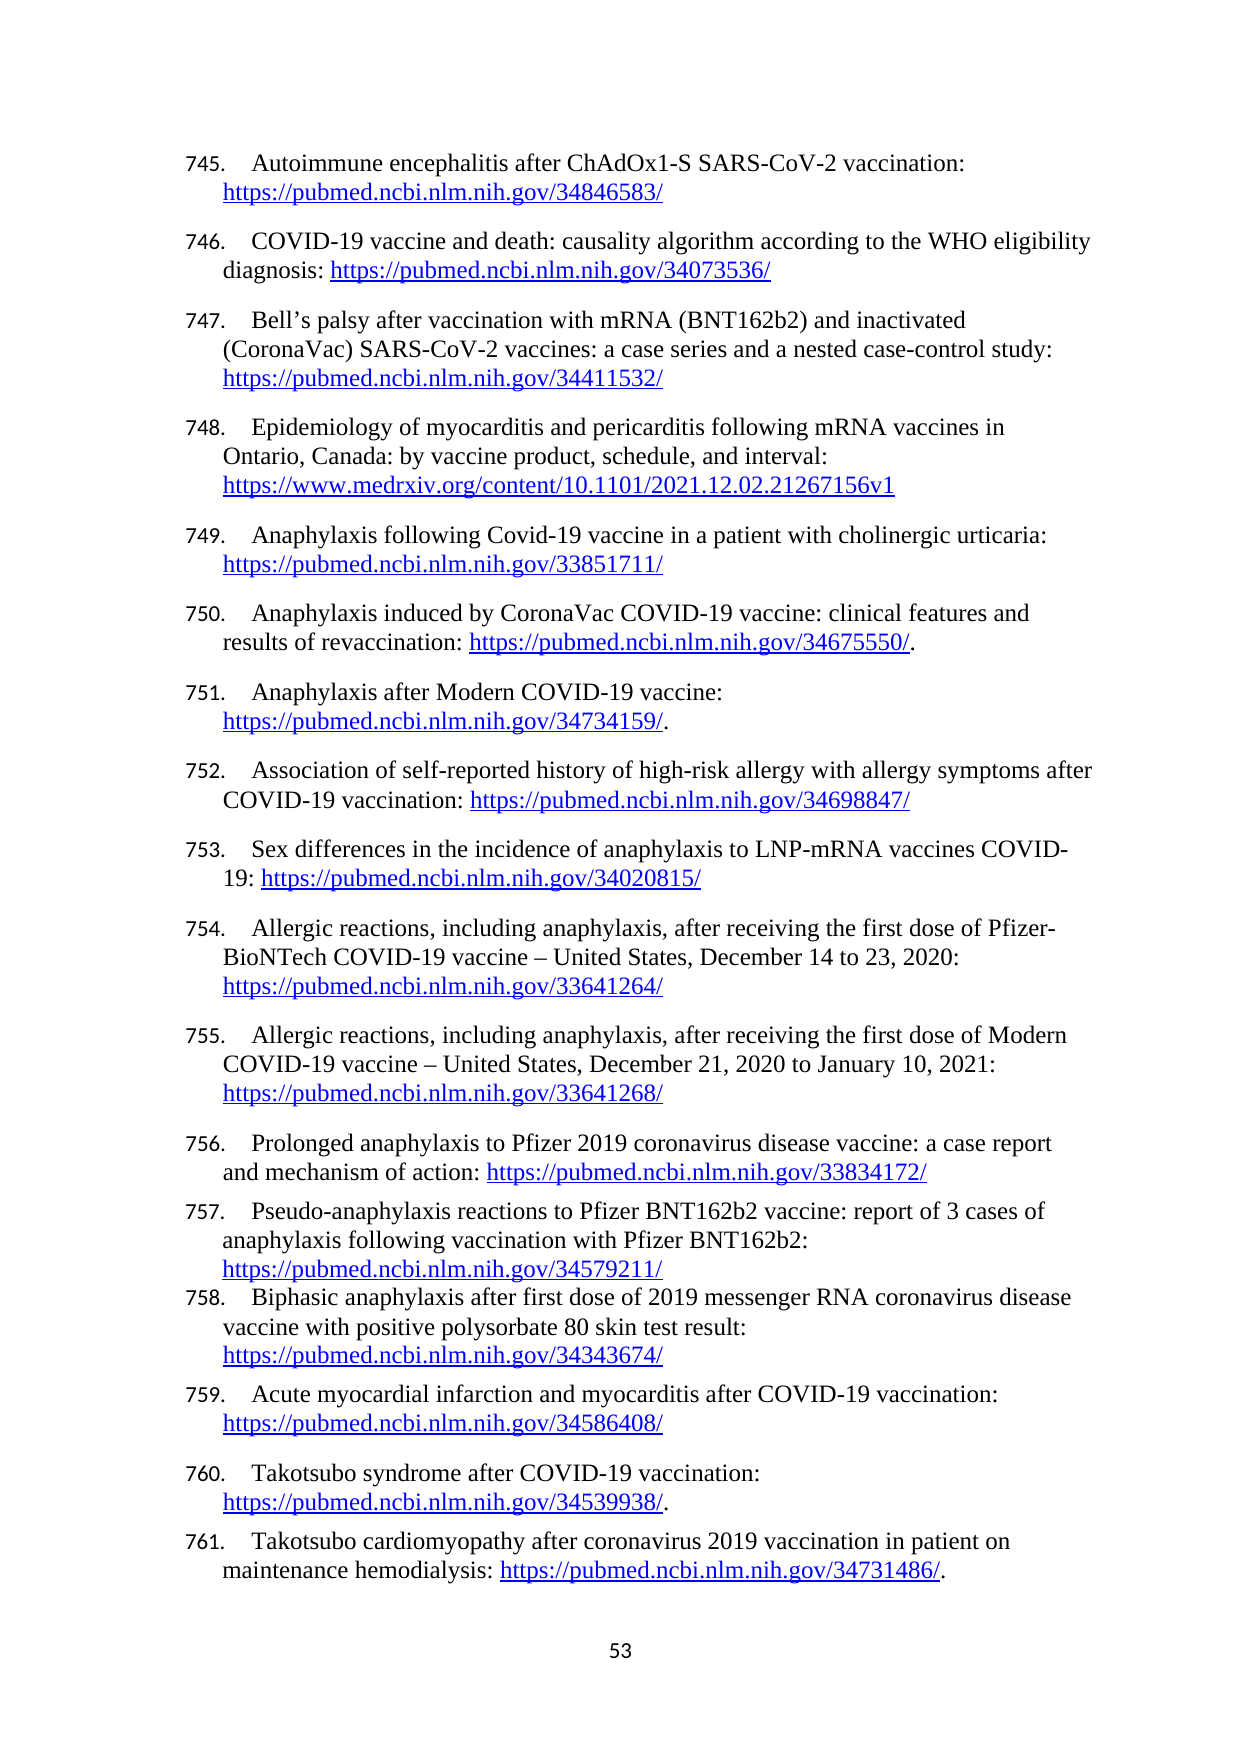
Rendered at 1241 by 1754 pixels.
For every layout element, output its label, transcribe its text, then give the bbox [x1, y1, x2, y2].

list Sex differences in the incidence of anaphylaxis to LNP-mRNA vaccines COVID-19: https://pubmed.ncbi.nlm.nih.gov/34020815/ [185, 834, 1093, 892]
list Association of self-reported history of high-risk allergy with allergy symptoms after COVID-19 vaccination: https://pubmed.ncbi.nlm.nih.gov/34698847/ [185, 756, 1093, 813]
list COVID-19 vaccine and death: causality algorithm according to the WHO eligibility diagnosis: https://pubmed.ncbi.nlm.nih.gov/34073536/ [185, 226, 1093, 284]
list Anaphylaxis after Modern COVID-19 vaccine: https://pubmed.ncbi.nlm.nih.gov/34734159/. [185, 677, 1093, 735]
list Anaphylaxis induced by CoronaVac COVID-19 vaccine: clinical features and results of revaccination: https://pubmed.ncbi.nlm.nih.gov/34675550/. [185, 598, 1093, 656]
list Allergic reactions, including anaphylaxis, after receiving the first dose of Modern COVID-19 vaccine – United States, December 21, 2020 to January 10, 2021: https://pubmed.ncbi.nlm.nih.gov/33641268/ [185, 1020, 1093, 1107]
list Epidemiology of myocarditis and pericarditis following mRNA vaccines in Ontario, Canada: by vaccine product, schedule, and interval: https://www.medrxiv.org/content/10.1101/2021.12.02.21267156v1 [185, 412, 1093, 499]
list Takotsubo syndrome after COVID-19 vaccination: https://pubmed.ncbi.nlm.nih.gov/34539938/. [185, 1458, 1093, 1516]
list Autoimmune encephalitis after ChAdOx1-S SARS-CoV-2 vaccination: https://pubmed.ncbi.nlm.nih.gov/34846583/ [185, 148, 1093, 205]
list Allergic reactions, including anaphylaxis, after receiving the first dose of Pfizer-BioNTech COVID-19 vaccine – United States, December 14 to 23, 2020: https://pubmed.ncbi.nlm.nih.gov/33641264/ [185, 913, 1093, 999]
list Bell’s palsy after vaccination with mRNA (BNT162b2) and inactivated (CoronaVac) SARS-CoV-2 vaccines: a case series and a nested case-control study: https://pubmed.ncbi.nlm.nih.gov/34411532/ [185, 305, 1093, 391]
list Takotsubo cardiomyopathy after coronavirus 2019 vaccination in patient on maintenance hemodialysis: https://pubmed.ncbi.nlm.nih.gov/34731486/. [185, 1526, 1093, 1584]
list Anaphylaxis following Covid-19 vaccine in a patient with cholinergic urticaria: https://pubmed.ncbi.nlm.nih.gov/33851711/ [185, 520, 1093, 577]
list Biphasic anaphylaxis after first dose of 2019 messenger RNA coronavirus disease vaccine with positive polysorbate 80 skin test result: https://pubmed.ncbi.nlm.nih.gov/34343674/ [185, 1282, 1093, 1369]
list Pseudo-anaphylaxis reactions to Pfizer BNT162b2 vaccine: report of 3 cases of anaphylaxis following vaccination with Pfizer BNT162b2: https://pubmed.ncbi.nlm.nih.gov/34579211/ [185, 1196, 1093, 1282]
list Prolonged anaphylaxis to Pfizer 2019 coronavirus disease vaccine: a case report and mechanism of action: https://pubmed.ncbi.nlm.nih.gov/33834172/ [185, 1128, 1093, 1186]
list Acute myocardial infarction and myocarditis after COVID-19 vaccination: https://pubmed.ncbi.nlm.nih.gov/34586408/ [185, 1379, 1093, 1437]
